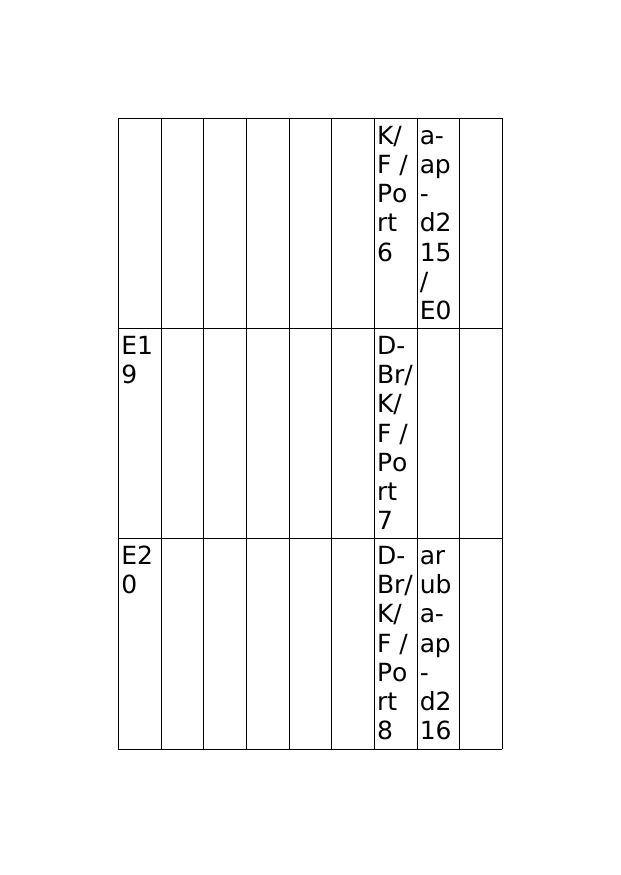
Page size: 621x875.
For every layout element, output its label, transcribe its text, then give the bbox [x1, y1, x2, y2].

table_cell [204, 539, 246, 748]
table_cell [162, 119, 203, 328]
table_cell [247, 329, 289, 538]
table_cell [290, 539, 331, 748]
table_cell D-Br/K/F / Port 8 [375, 539, 417, 748]
table_cell [119, 119, 161, 328]
table_cell [460, 329, 502, 538]
table_cell [204, 329, 246, 538]
table_cell [162, 329, 203, 538]
table_cell [204, 119, 246, 328]
table_cell [162, 539, 203, 748]
table_cell K/F / Port 6 [375, 119, 417, 328]
table_cell [418, 329, 459, 538]
table_cell E19 [119, 329, 161, 538]
table_cell [332, 539, 374, 748]
table_cell [332, 329, 374, 538]
table_cell a-ap-d215 / E0 [418, 119, 459, 328]
table_cell E20 [119, 539, 161, 748]
table_cell aruba-ap-d216 [418, 539, 459, 748]
table_cell [332, 119, 374, 328]
table_cell [290, 329, 331, 538]
table_cell [460, 119, 502, 328]
table_cell [290, 119, 331, 328]
table_cell D-Br/K/F / Port 7 [375, 329, 417, 538]
table_cell [247, 539, 289, 748]
table_cell [247, 119, 289, 328]
table_cell [460, 539, 502, 748]
